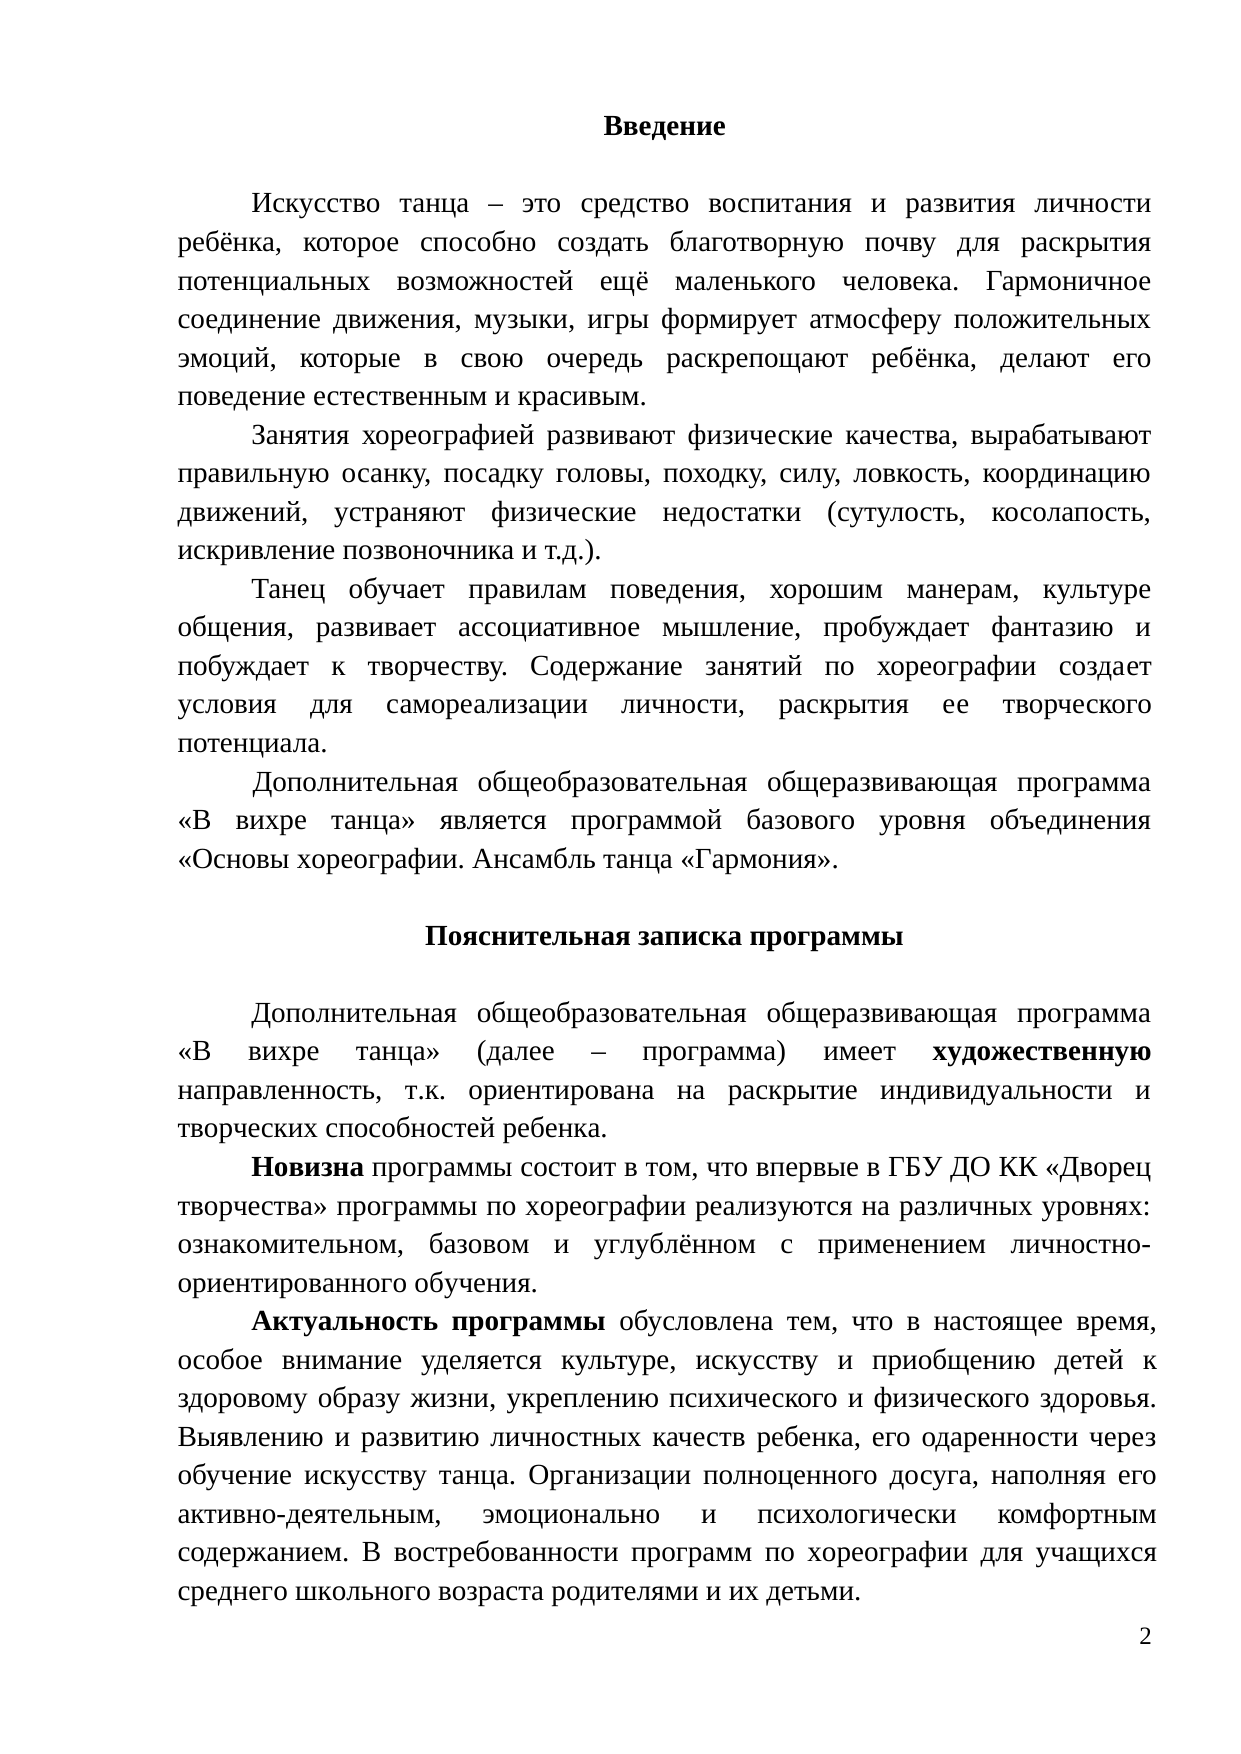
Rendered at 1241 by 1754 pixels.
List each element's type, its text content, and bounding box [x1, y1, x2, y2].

text Введение [177, 108, 1152, 142]
text Дополнительная общеобразовательная общеразвивающая программа «В вихре танца» (далее – программа) имеет художественную направленность, т.к. ориентирована на раскрытие индивидуальности и творческих способностей ребенка. [177, 995, 1152, 1144]
text Дополнительная общеобразовательная общеразвивающая программа «В вихре танца» является программой базового уровня объединения «Основы хореографии. Ансамбль танца «Гармония». [177, 764, 1152, 874]
text Новизна программы состоит в том, что впервые в ГБУ ДО КК «Дворец творчества» программы по хореографии реализуются на различных уровнях: ознакомительном, базовом и углублённом с применением личностно-ориентированного обучения. [177, 1149, 1152, 1298]
text Искусство танца – это средство воспитания и развития личности ребёнка, которое способно создать благотворную почву для раскрытия потенциальных возможностей ещё маленького человека. Гармоничное соединение движения, музыки, игры формирует атмосферу положительных эмоций, которые в свою очередь раскрепощают ребёнка, делают его поведение естественным и красивым. [177, 186, 1152, 412]
text Пояснительная записка программы [177, 918, 1152, 951]
text Актуальность программы обусловлена тем, что в настоящее время, особое внимание уделяется культуре, искусству и приобщению детей к здоровому образу жизни, укреплению психического и физического здоровья. Выявлению и развитию личностных качеств ребенка, его одаренности через обучение искусству танца. Организации полноценного досуга, наполняя его активно-деятельным, эмоционально и психологически комфортным содержанием. В востребованности программ по хореографии для учащихся среднего школьного возраста родителями и их детьми. [177, 1303, 1158, 1607]
text Занятия хореографией развивают физические качества, вырабатывают правильную осанку, посадку головы, походку, силу, ловкость, координацию движений, устраняют физические недостатки (сутулость, косолапость, искривление позвоночника и т.д.). [177, 417, 1152, 566]
text Танец обучает правилам поведения, хорошим манерам, культуре общения, развивает ассоциативное мышление, пробуждает фантазию и побуждает к творчеству. Содержание занятий по хореографии создает условия для самореализации личности, раскрытия ее творческого потенциала. [177, 571, 1152, 759]
